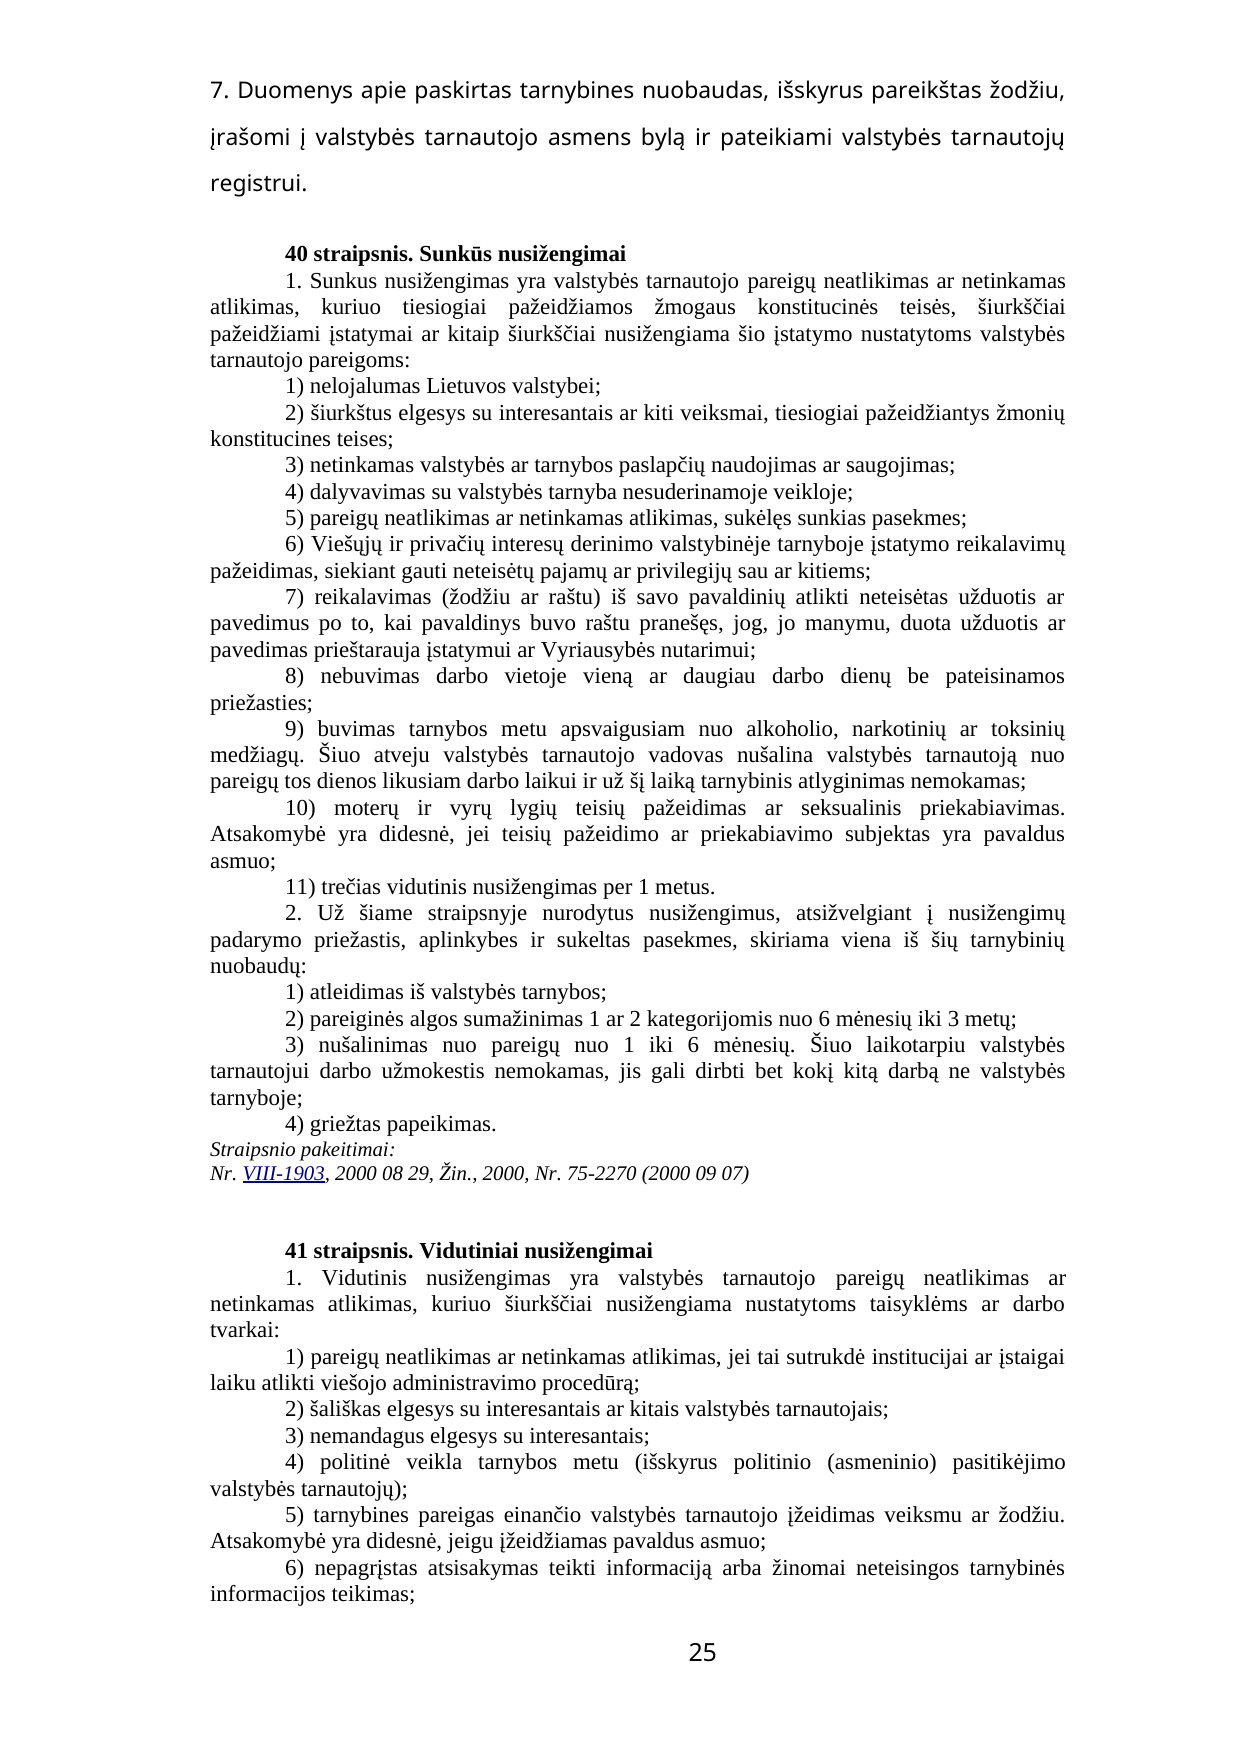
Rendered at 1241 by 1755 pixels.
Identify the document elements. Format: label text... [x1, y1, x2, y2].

text Nr. VIII-1903, 2000 08 29, Žin., 2000, Nr. 75-2270 (2000 09 07) [210, 1161, 1066, 1185]
text 1) pareigų neatlikimas ar netinkamas atlikimas, jei tai sutrukdė institucijai ar įstaigai laiku atlikti viešojo administravimo procedūrą; [210, 1343, 1066, 1396]
text 11) trečias vidutinis nusižengimas per 1 metus. [210, 873, 1066, 899]
text 4) politinė veikla tarnybos metu (išskyrus politinio (asmeninio) pasitikėjimo valstybės tarnautojų); [210, 1448, 1066, 1501]
text 9) buvimas tarnybos metu apsvaigusiam nuo alkoholio, narkotinių ar toksinių medžiagų. Šiuo atveju valstybės tarnautojo vadovas nušalina valstybės tarnautoją nuo pareigų tos dienos likusiam darbo laikui ir už šį laiką tarnybinis atlyginimas nemokamas; [210, 715, 1066, 794]
text 5) pareigų neatlikimas ar netinkamas atlikimas, sukėlęs sunkias pasekmes; [210, 504, 1066, 530]
text 1) nelojalumas Lietuvos valstybei; [210, 372, 1066, 399]
text 40 straipsnis. Sunkūs nusižengimai [210, 241, 1066, 267]
text 1. Vidutinis nusižengimas yra valstybės tarnautojo pareigų neatlikimas ar netinkamas atlikimas, kuriuo šiurkščiai nusižengiama nustatytoms taisyklėms ar darbo tvarkai: [210, 1264, 1066, 1343]
text 4) griežtas papeikimas. [210, 1110, 1066, 1137]
text 41 straipsnis. Vidutiniai nusižengimai [210, 1237, 1066, 1264]
text 7. Duomenys apie paskirtas tarnybines nuobaudas, išskyrus pareikštas žodžiu, įrašomi į valstybės tarnautojo asmens bylą ir pateikiami valstybės tarnautojų registrui. [210, 73, 1066, 198]
text Straipsnio pakeitimai: [210, 1137, 1066, 1161]
text 6) nepagrįstas atsisakymas teikti informaciją arba žinomai neteisingos tarnybinės informacijos teikimas; [210, 1554, 1066, 1606]
text 1. Sunkus nusižengimas yra valstybės tarnautojo pareigų neatlikimas ar netinkamas atlikimas, kuriuo tiesiogiai pažeidžiamos žmogaus konstitucinės teisės, šiurkščiai pažeidžiami įstatymai ar kitaip šiurkščiai nusižengiama šio įstatymo nustatytoms valstybės tarnautojo pareigoms: [210, 267, 1066, 372]
text 3) nemandagus elgesys su interesantais; [210, 1422, 1066, 1448]
text 3) nušalinimas nuo pareigų nuo 1 iki 6 mėnesių. Šiuo laikotarpiu valstybės tarnautojui darbo užmokestis nemokamas, jis gali dirbti bet kokį kitą darbą ne valstybės tarnyboje; [210, 1031, 1066, 1110]
text 6) Viešųjų ir privačių interesų derinimo valstybinėje tarnyboje įstatymo reikalavimų pažeidimas, siekiant gauti neteisėtų pajamų ar privilegijų sau ar kitiems; [210, 530, 1066, 583]
text 7) reikalavimas (žodžiu ar raštu) iš savo pavaldinių atlikti neteisėtas užduotis ar pavedimus po to, kai pavaldinys buvo raštu pranešęs, jog, jo manymu, duota užduotis ar pavedimas prieštarauja įstatymui ar Vyriausybės nutarimui; [210, 583, 1066, 662]
text 5) tarnybines pareigas einančio valstybės tarnautojo įžeidimas veiksmu ar žodžiu. Atsakomybė yra didesnė, jeigu įžeidžiamas pavaldus asmuo; [210, 1501, 1066, 1554]
text 1) atleidimas iš valstybės tarnybos; [210, 978, 1066, 1005]
text 8) nebuvimas darbo vietoje vieną ar daugiau darbo dienų be pateisinamos priežasties; [210, 662, 1066, 715]
text 4) dalyvavimas su valstybės tarnyba nesuderinamoje veikloje; [210, 478, 1066, 504]
text 2) pareiginės algos sumažinimas 1 ar 2 kategorijomis nuo 6 mėnesių iki 3 metų; [210, 1005, 1066, 1031]
text 2) šiurkštus elgesys su interesantais ar kiti veiksmai, tiesiogiai pažeidžiantys žmonių konstitucines teises; [210, 399, 1066, 451]
text 2. Už šiame straipsnyje nurodytus nusižengimus, atsižvelgiant į nusižengimų padarymo priežastis, aplinkybes ir sukeltas pasekmes, skiriama viena iš šių tarnybinių nuobaudų: [210, 899, 1066, 978]
text 10) moterų ir vyrų lygių teisių pažeidimas ar seksualinis priekabiavimas. Atsakomybė yra didesnė, jei teisių pažeidimo ar priekabiavimo subjektas yra pavaldus asmuo; [210, 794, 1066, 873]
text 3) netinkamas valstybės ar tarnybos paslapčių naudojimas ar saugojimas; [210, 451, 1066, 478]
text 2) šališkas elgesys su interesantais ar kitais valstybės tarnautojais; [210, 1396, 1066, 1422]
